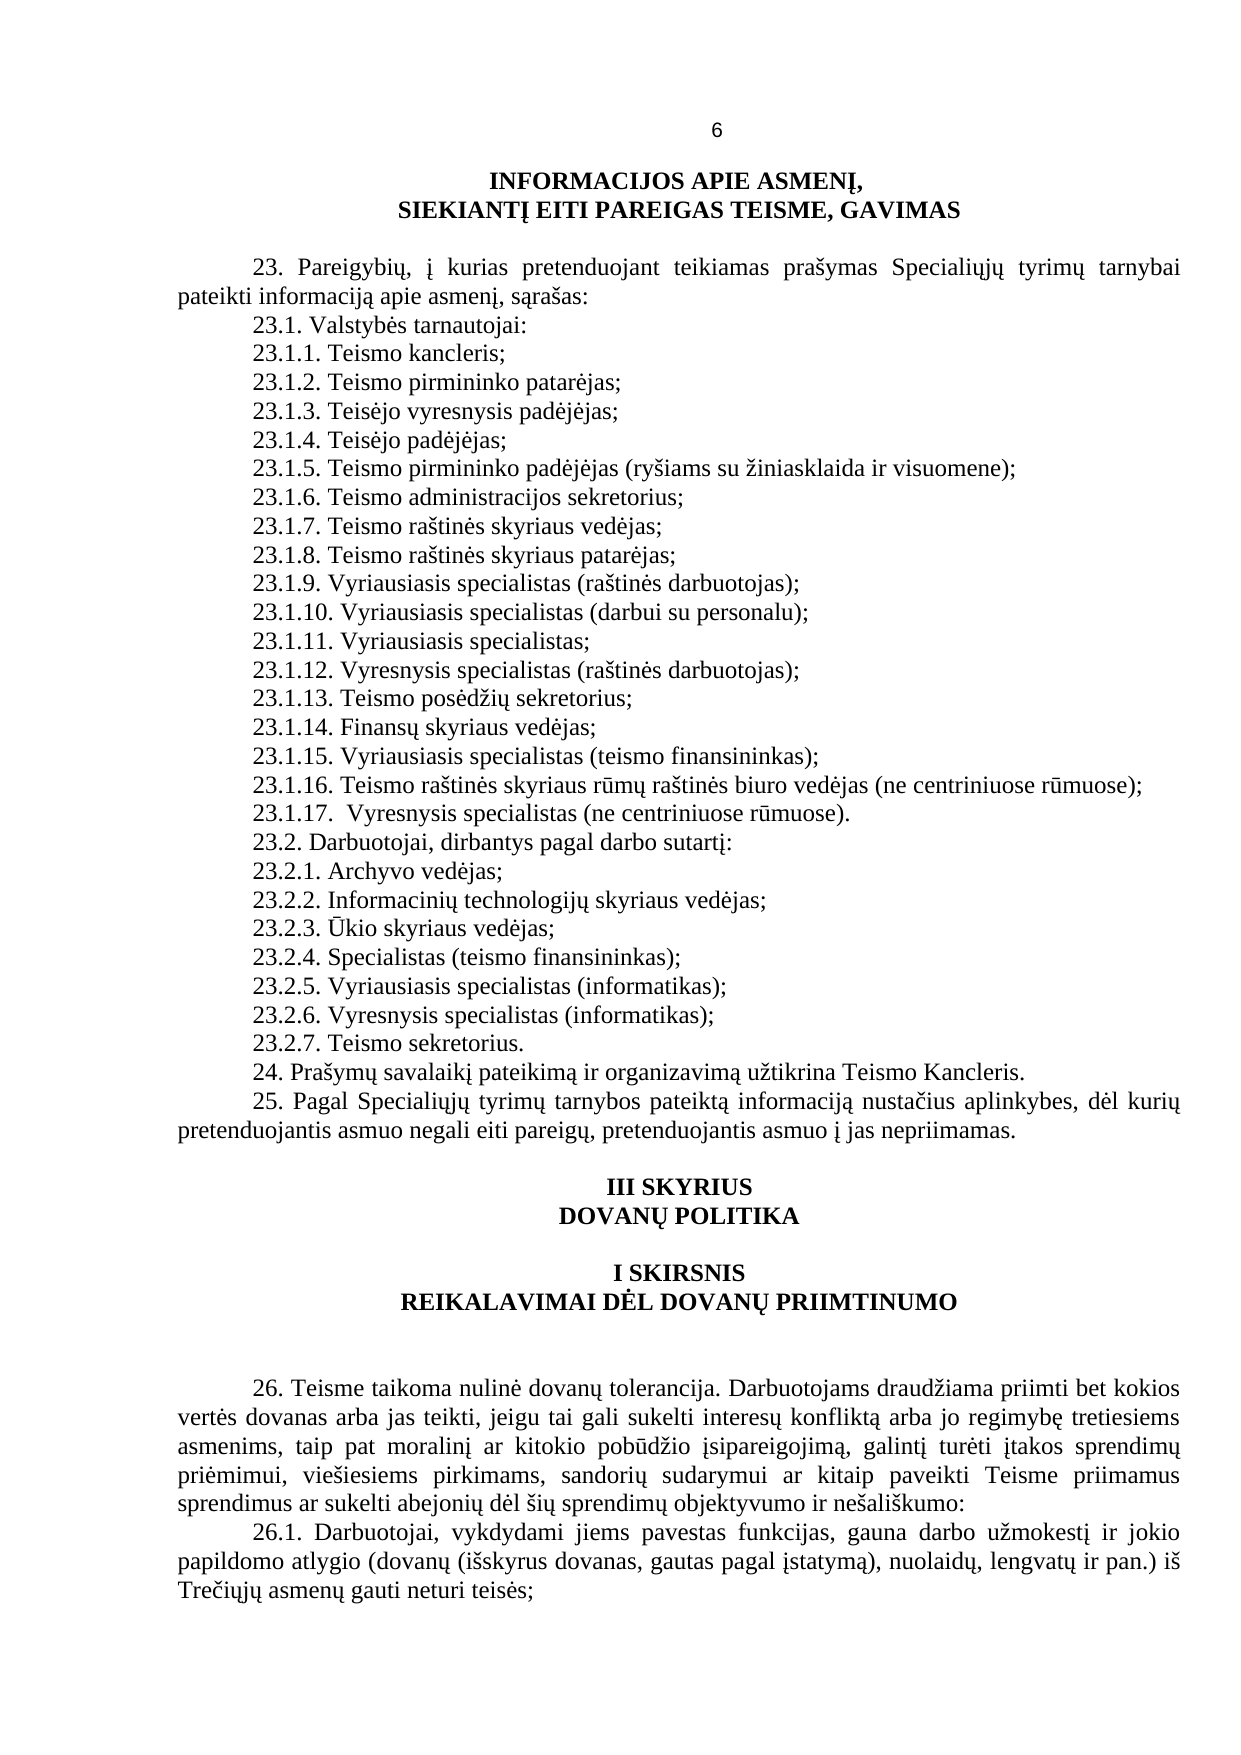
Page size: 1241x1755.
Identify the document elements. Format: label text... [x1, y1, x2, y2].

text 23.1.14. Finansų skyriaus vedėjas; [177, 712, 1181, 741]
text 23.1.13. Teismo posėdžių sekretorius; [177, 683, 1181, 712]
text 23.1.11. Vyriausiasis specialistas; [177, 626, 1181, 655]
text 23.2.4. Specialistas (teismo finansininkas); [177, 942, 1181, 971]
text 23.2.6. Vyresnysis specialistas (informatikas); [177, 1000, 1181, 1028]
text 25. Pagal Specialiųjų tyrimų tarnybos pateiktą informaciją nustačius aplinkybes, dėl kurių pretenduojantis asmuo negali eiti pareigų, pretenduojantis asmuo į jas nepriimamas. [177, 1086, 1181, 1143]
text 23.2.5. Vyriausiasis specialistas (informatikas); [177, 971, 1181, 1000]
text I SKIRSNIS [177, 1258, 1181, 1287]
text 23.1.2. Teismo pirmininko patarėjas; [177, 367, 1181, 396]
text 23.1.16. Teismo raštinės skyriaus rūmų raštinės biuro vedėjas (ne centriniuose rūmuose); [177, 770, 1181, 798]
text 23.1. Valstybės tarnautojai: [177, 310, 1181, 338]
text SIEKIANTĮ EITI PAREIGAS TEISME, GAVIMAS [177, 195, 1181, 223]
text REIKALAVIMAI DĖL DOVANŲ PRIIMTINUMO [177, 1287, 1181, 1316]
text 23.1.17. Vyresnysis specialistas (ne centriniuose rūmuose). [177, 798, 1181, 827]
text 23.2.1. Archyvo vedėjas; [177, 856, 1181, 885]
text 23. Pareigybių, į kurias pretenduojant teikiamas prašymas Specialiųjų tyrimų tarnybai pateikti informaciją apie asmenį, sąrašas: [177, 252, 1181, 310]
text 24. Prašymų savalaikį pateikimą ir organizavimą užtikrina Teismo Kancleris. [177, 1057, 1181, 1086]
text III SKYRIUS [177, 1172, 1181, 1201]
text DOVANŲ POLITIKA [177, 1201, 1181, 1230]
text 23.2.2. Informacinių technologijų skyriaus vedėjas; [177, 885, 1181, 913]
text 23.1.7. Teismo raštinės skyriaus vedėjas; [177, 511, 1181, 540]
text 23.1.8. Teismo raštinės skyriaus patarėjas; [177, 540, 1181, 568]
text 23.1.1. Teismo kancleris; [177, 338, 1181, 367]
text INFORMACIJOS APIE ASMENĮ, [177, 166, 1181, 195]
text 23.2. Darbuotojai, dirbantys pagal darbo sutartį: [177, 827, 1181, 856]
text 23.1.4. Teisėjo padėjėjas; [177, 425, 1181, 453]
text 23.1.12. Vyresnysis specialistas (raštinės darbuotojas); [177, 655, 1181, 683]
text 23.1.6. Teismo administracijos sekretorius; [177, 482, 1181, 511]
text 23.1.9. Vyriausiasis specialistas (raštinės darbuotojas); [177, 568, 1181, 597]
text 23.2.3. Ūkio skyriaus vedėjas; [177, 913, 1181, 942]
text 23.2.7. Teismo sekretorius. [177, 1028, 1181, 1057]
text 26.1. Darbuotojai, vykdydami jiems pavestas funkcijas, gauna darbo užmokestį ir jokio papildomo atlygio (dovanų (išskyrus dovanas, gautas pagal įstatymą), nuolaidų, lengvatų ir pan.) iš Trečiųjų asmenų gauti neturi teisės; [177, 1517, 1181, 1603]
text 23.1.15. Vyriausiasis specialistas (teismo finansininkas); [177, 741, 1181, 770]
text 23.1.10. Vyriausiasis specialistas (darbui su personalu); [177, 597, 1181, 626]
text 26. Teisme taikoma nulinė dovanų tolerancija. Darbuotojams draudžiama priimti bet kokios vertės dovanas arba jas teikti, jeigu tai gali sukelti interesų konfliktą arba jo regimybę tretiesiems asmenims, taip pat moralinį ar kitokio pobūdžio įsipareigojimą, galintį turėti įtakos sprendimų priėmimui, viešiesiems pirkimams, sandorių sudarymui ar kitaip paveikti Teisme priimamus sprendimus ar sukelti abejonių dėl šių sprendimų objektyvumo ir nešališkumo: [177, 1373, 1181, 1517]
text 23.1.5. Teismo pirmininko padėjėjas (ryšiams su žiniasklaida ir visuomene); [177, 453, 1181, 482]
text 23.1.3. Teisėjo vyresnysis padėjėjas; [177, 396, 1181, 425]
